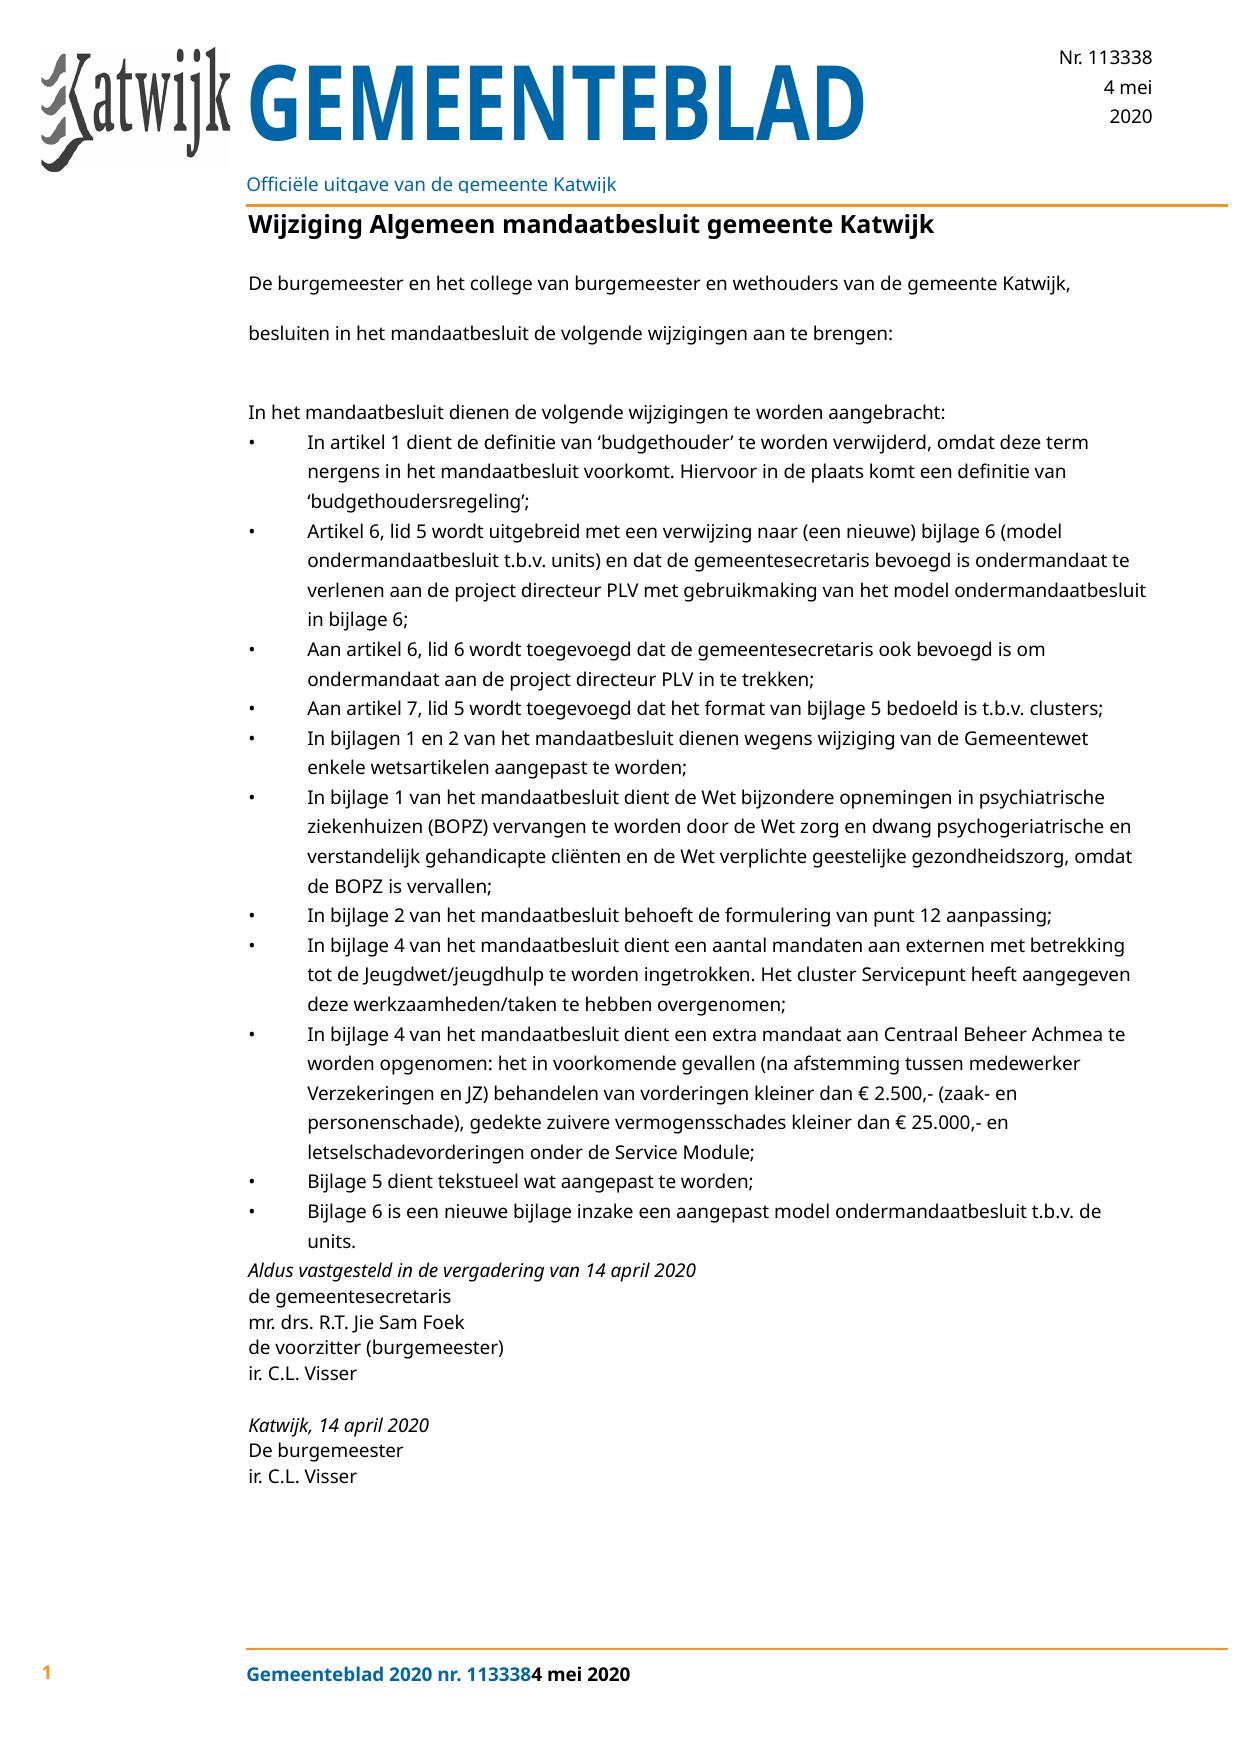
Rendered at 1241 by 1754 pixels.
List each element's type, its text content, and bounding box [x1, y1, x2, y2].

text De burgemeester en het college van burgemeester en wethouders van de gemeente Katwijk, [248, 270, 1152, 296]
list In bijlage 4 van het mandaatbesluit dient een aantal mandaten aan externen met betrekking tot de Jeugdwet/jeugdhulp te worden ingetrokken. Het cluster Servicepunt heeft aangegeven deze werkzaamheden/taken te hebben overgenomen; [248, 932, 1152, 1017]
list Bijlage 6 is een nieuwe bijlage inzake een aangepast model ondermandaatbesluit t.b.v. de units. [248, 1198, 1152, 1253]
text Katwijk, 14 april 2020 [248, 1412, 1152, 1437]
list In bijlagen 1 en 2 van het mandaatbesluit dienen wegens wijziging van de Gemeentewet enkele wetsartikelen aangepast te worden; [248, 725, 1152, 780]
text ir. C.L. Visser [248, 1360, 1152, 1386]
text besluiten in het mandaatbesluit de volgende wijzigingen aan te brengen: [248, 321, 1152, 346]
list In bijlage 4 van het mandaatbesluit dient een extra mandaat aan Centraal Beheer Achmea te worden opgenomen: het in voorkomende gevallen (na afstemming tussen medewerker Verzekeringen en JZ) behandelen van vorderingen kleiner dan € 2.500,- (zaak- en personenschade), gedekte zuivere vermogensschades kleiner dan € 25.000,- en letselschadevorderingen onder de Service Module; [248, 1021, 1152, 1165]
list Bijlage 5 dient tekstueel wat aangepast te worden; [248, 1169, 1152, 1194]
text de voorzitter (burgemeester) [248, 1334, 1152, 1360]
text mr. drs. R.T. Jie Sam Foek [248, 1309, 1152, 1334]
list Artikel 6, lid 5 wordt uitgebreid met een verwijzing naar (een nieuwe) bijlage 6 (model ondermandaatbesluit t.b.v. units) en dat de gemeentesecretaris bevoegd is ondermandaat te verlenen aan de project directeur PLV met gebruikmaking van het model ondermandaatbesluit in bijlage 6; [248, 518, 1152, 632]
text de gemeentesecretaris [248, 1283, 1152, 1309]
list Aan artikel 7, lid 5 wordt toegevoegd dat het format van bijlage 5 bedoeld is t.b.v. clusters; [248, 695, 1152, 721]
picture [41, 47, 231, 172]
text Wijziging Algemeen mandaatbesluit gemeente Katwijk [248, 207, 1152, 241]
list In bijlage 1 van het mandaatbesluit dient de Wet bijzondere opnemingen in psychiatrische ziekenhuizen (BOPZ) vervangen te worden door de Wet zorg en dwang psychogeriatrische en verstandelijk gehandicapte cliënten en de Wet verplichte geestelijke gezondheidszorg, omdat de BOPZ is vervallen; [248, 784, 1152, 898]
list In artikel 1 dient de definitie van ‘budgethouder’ te worden verwijderd, omdat deze term nergens in het mandaatbesluit voorkomt. Hiervoor in de plaats komt een definitie van ‘budgethoudersregeling’; [248, 429, 1152, 514]
list Aan artikel 6, lid 6 wordt toegevoegd dat de gemeentesecretaris ook bevoegd is om ondermandaat aan de project directeur PLV in te trekken; [248, 636, 1152, 691]
text De burgemeester [248, 1437, 1152, 1463]
text ir. C.L. Visser [248, 1463, 1152, 1489]
text In het mandaatbesluit dienen de volgende wijzigingen te worden aangebracht: [248, 399, 1152, 425]
list In bijlage 2 van het mandaatbesluit behoeft de formulering van punt 12 aanpassing; [248, 902, 1152, 928]
text Aldus vastgesteld in de vergadering van 14 april 2020 [248, 1257, 1152, 1283]
